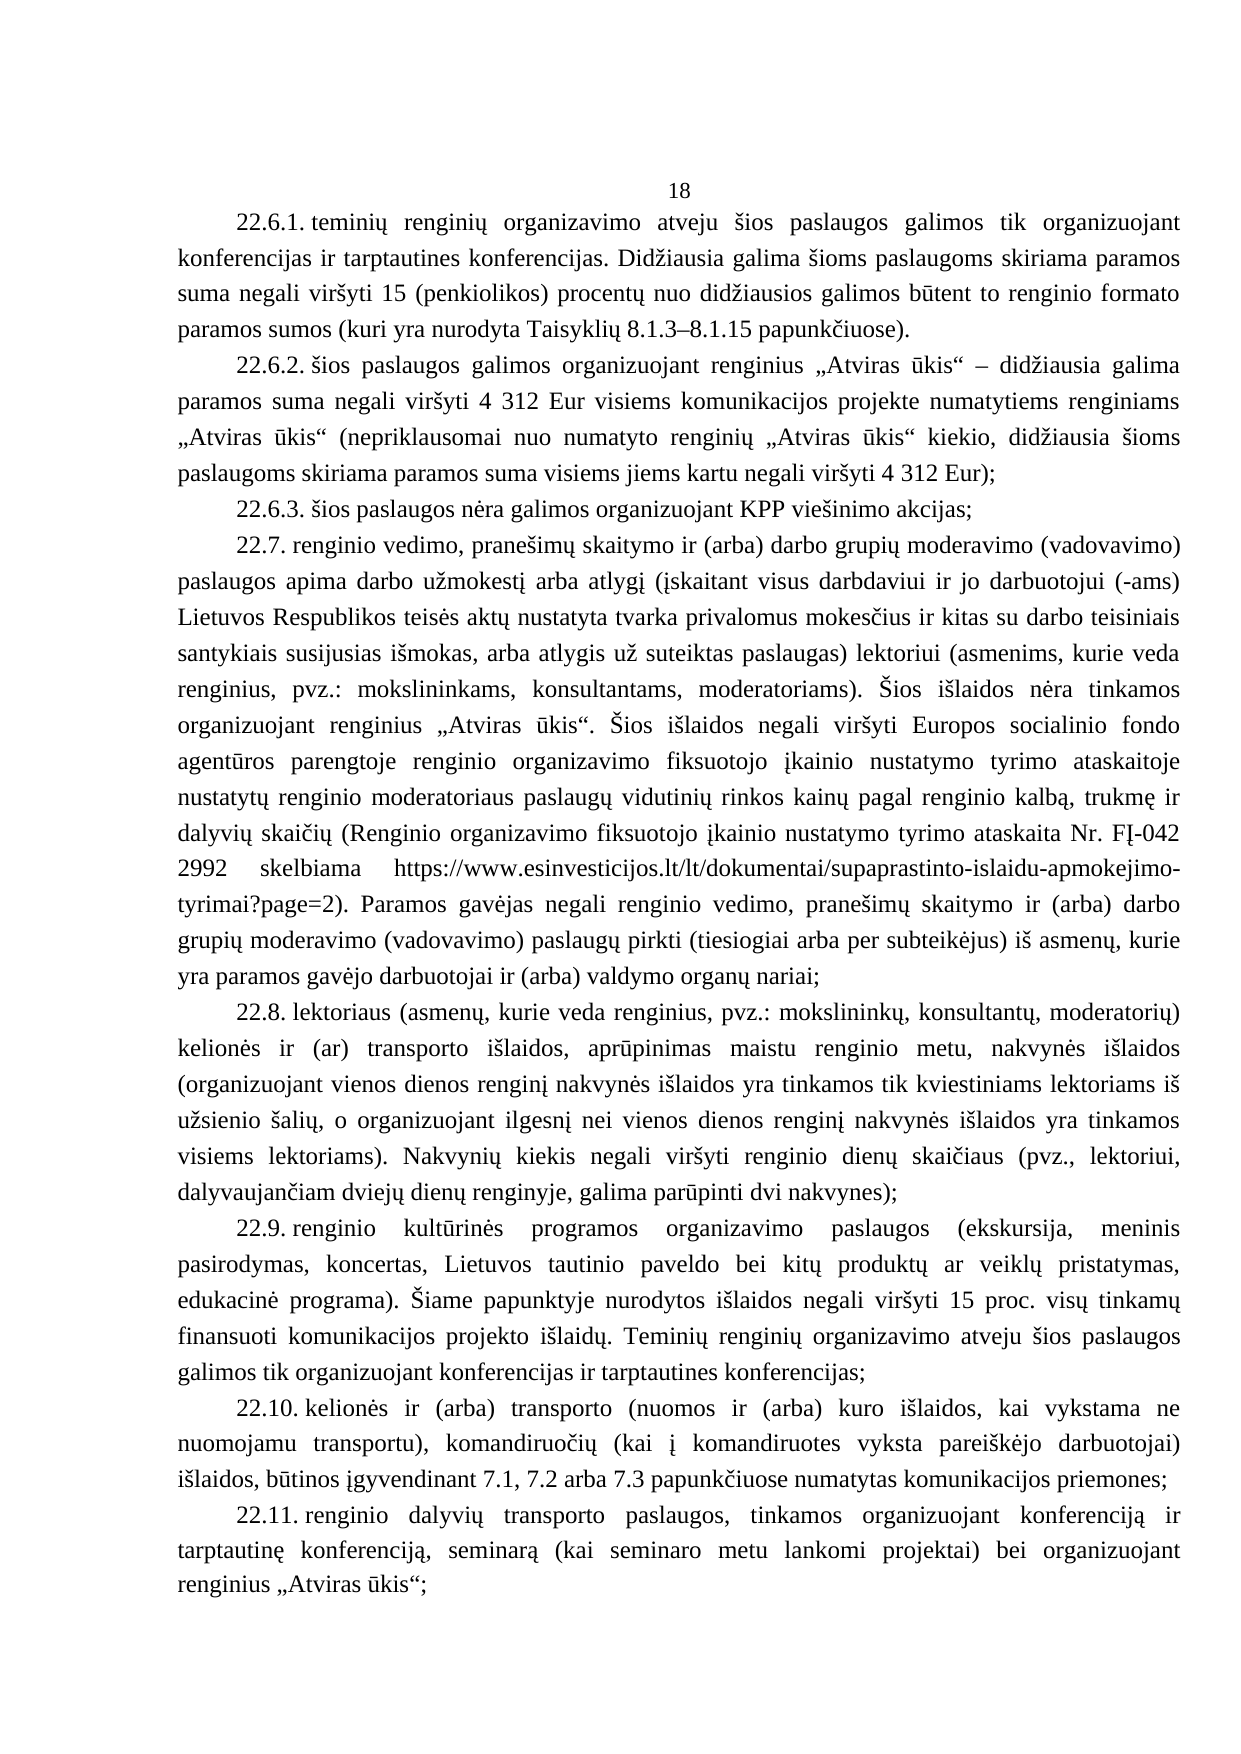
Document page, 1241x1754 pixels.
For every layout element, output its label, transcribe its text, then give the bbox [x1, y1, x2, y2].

text 22.8. lektoriaus (asmenų, kurie veda renginius, pvz.: mokslininkų, konsultantų, moderatorių) kelionės ir (ar) transporto išlaidos, aprūpinimas maistu renginio metu, nakvynės išlaidos (organizuojant vienos dienos renginį nakvynės išlaidos yra tinkamos tik kviestiniams lektoriams iš užsienio šalių, o organizuojant ilgesnį nei vienos dienos renginį nakvynės išlaidos yra tinkamos visiems lektoriams). Nakvynių kiekis negali viršyti renginio dienų skaičiaus (pvz., lektoriui, dalyvaujančiam dviejų dienų renginyje, galima parūpinti dvi nakvynes); [177, 997, 1181, 1206]
text 22.6.3. šios paslaugos nėra galimos organizuojant KPP viešinimo akcijas; [177, 494, 1181, 523]
text 22.7. renginio vedimo, pranešimų skaitymo ir (arba) darbo grupių moderavimo (vadovavimo) paslaugos apima darbo užmokestį arba atlygį (įskaitant visus darbdaviui ir jo darbuotojui (-ams) Lietuvos Respublikos teisės aktų nustatyta tvarka privalomus mokesčius ir kitas su darbo teisiniais santykiais susijusias išmokas, arba atlygis už suteiktas paslaugas) lektoriui (asmenims, kurie veda renginius, pvz.: mokslininkams, konsultantams, moderatoriams). Šios išlaidos nėra tinkamos organizuojant renginius „Atviras ūkis“. Šios išlaidos negali viršyti Europos socialinio fondo agentūros parengtoje renginio organizavimo fiksuotojo įkainio nustatymo tyrimo ataskaitoje nustatytų renginio moderatoriaus paslaugų vidutinių rinkos kainų pagal renginio kalbą, trukmę ir dalyvių skaičių (Renginio organizavimo fiksuotojo įkainio nustatymo tyrimo ataskaita Nr. FĮ-042 2992 skelbiama https://www.esinvesticijos.lt/lt/dokumentai/supaprastinto-islaidu-apmokejimo-tyrimai?page=2). Paramos gavėjas negali renginio vedimo, pranešimų skaitymo ir (arba) darbo grupių moderavimo (vadovavimo) paslaugų pirkti (tiesiogiai arba per subteikėjus) iš asmenų, kurie yra paramos gavėjo darbuotojai ir (arba) valdymo organų nariai; [177, 530, 1181, 990]
text 22.11. renginio dalyvių transporto paslaugos, tinkamos organizuojant konferenciją ir tarptautinę konferenciją, seminarą (kai seminaro metu lankomi projektai) bei organizuojant renginius „Atviras ūkis“; [177, 1500, 1181, 1598]
text 22.10. kelionės ir (arba) transporto (nuomos ir (arba) kuro išlaidos, kai vykstama ne nuomojamu transportu), komandiruočių (kai į komandiruotes vyksta pareiškėjo darbuotojai) išlaidos, būtinos įgyvendinant 7.1, 7.2 arba 7.3 papunkčiuose numatytas komunikacijos priemones; [177, 1393, 1181, 1493]
text 22.9. renginio kultūrinės programos organizavimo paslaugos (ekskursija, meninis pasirodymas, koncertas, Lietuvos tautinio paveldo bei kitų produktų ar veiklų pristatymas, edukacinė programa). Šiame papunktyje nurodytos išlaidos negali viršyti 15 proc. visų tinkamų finansuoti komunikacijos projekto išlaidų. Teminių renginių organizavimo atveju šios paslaugos galimos tik organizuojant konferencijas ir tarptautines konferencijas; [177, 1213, 1181, 1385]
text 22.6.1. teminių renginių organizavimo atveju šios paslaugos galimos tik organizuojant konferencijas ir tarptautines konferencijas. Didžiausia galima šioms paslaugoms skiriama paramos suma negali viršyti 15 (penkiolikos) procentų nuo didžiausios galimos būtent to renginio formato paramos sumos (kuri yra nurodyta Taisyklių 8.1.3–8.1.15 papunkčiuose). [177, 207, 1181, 343]
text 22.6.2. šios paslaugos galimos organizuojant renginius „Atviras ūkis“ – didžiausia galima paramos suma negali viršyti 4 312 Eur visiems komunikacijos projekte numatytiems renginiams „Atviras ūkis“ (nepriklausomai nuo numatyto renginių „Atviras ūkis“ kiekio, didžiausia šioms paslaugoms skiriama paramos suma visiems jiems kartu negali viršyti 4 312 Eur); [177, 350, 1181, 487]
